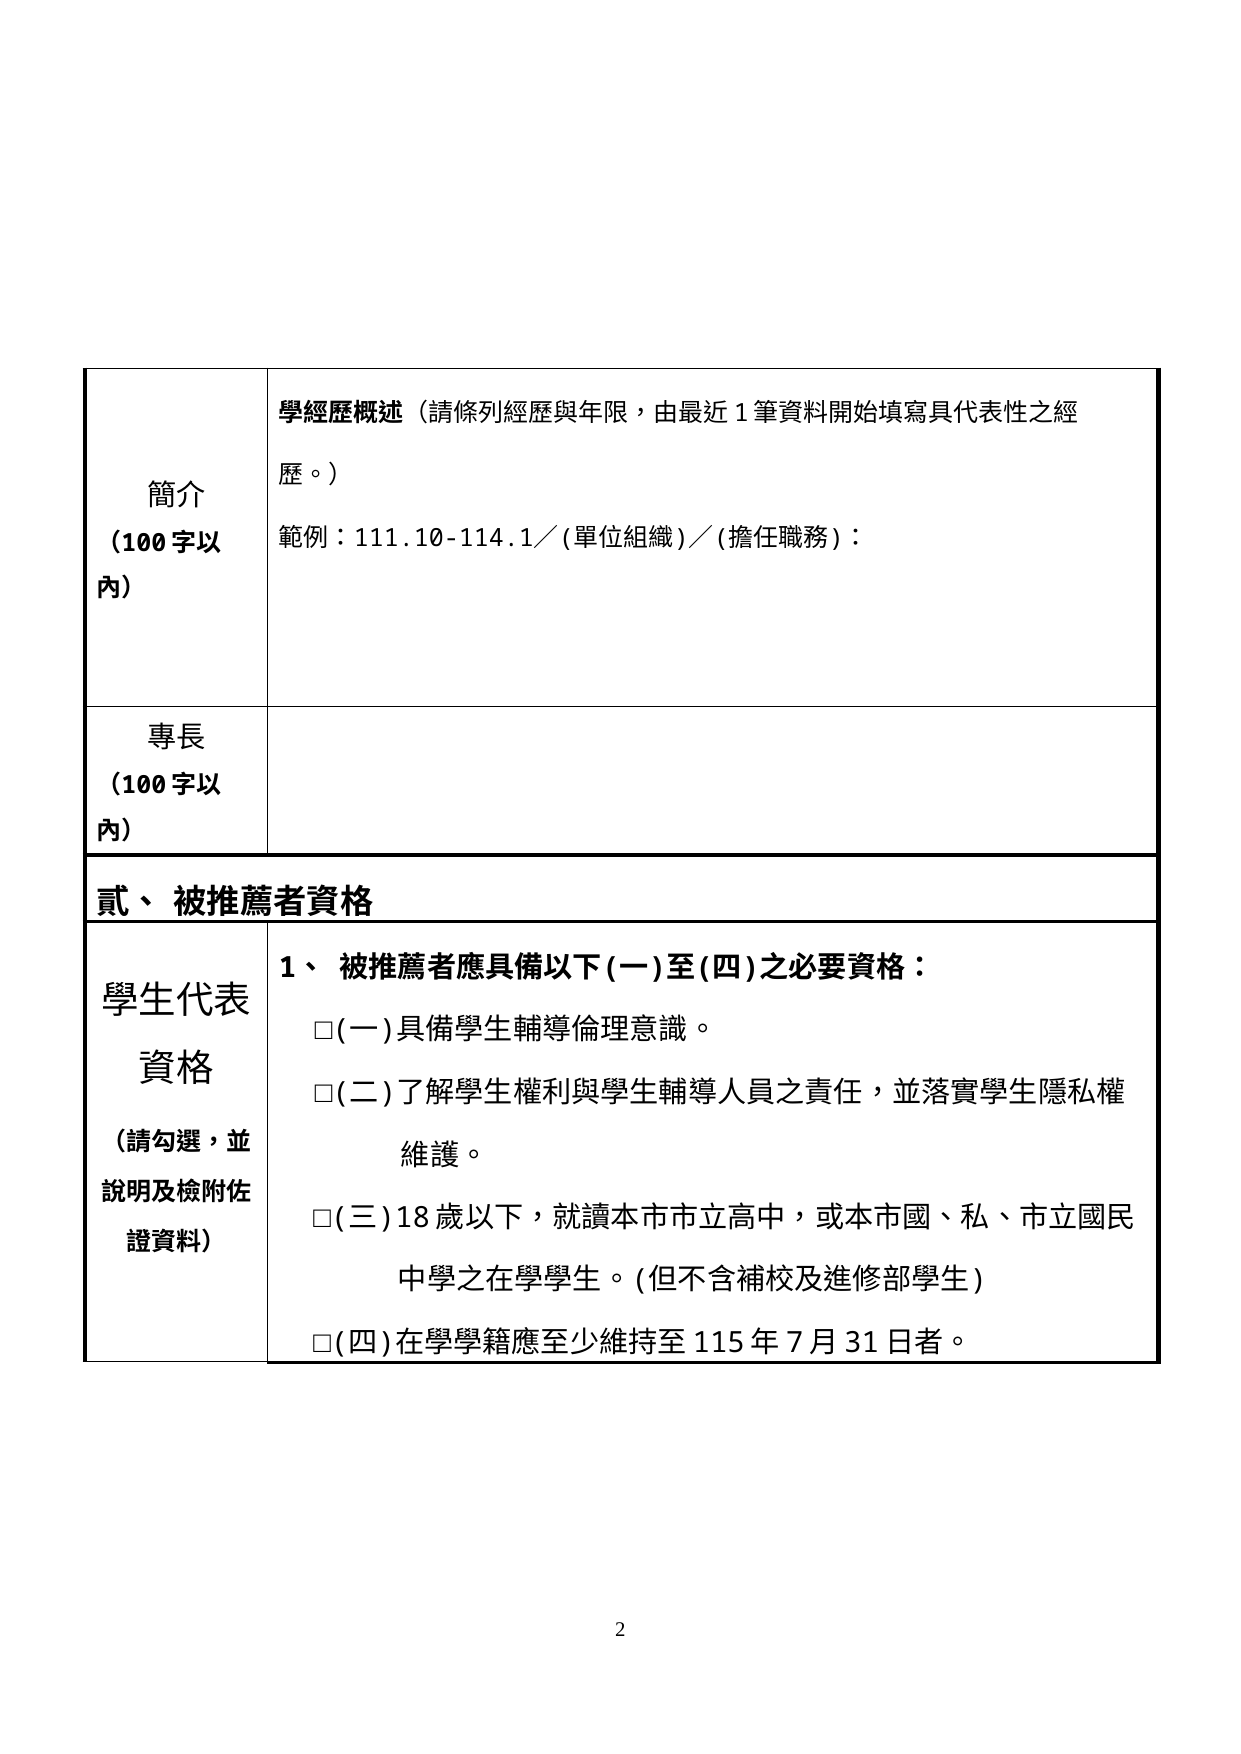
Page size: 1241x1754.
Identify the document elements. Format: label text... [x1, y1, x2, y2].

table_cell 簡介 （100字以內） [87, 369, 267, 706]
table_cell 被推薦者資格 [87, 857, 1156, 920]
table_cell [268, 707, 1156, 853]
table_cell 學經歷概述（請條列經歷與年限，由最近1筆資料開始填寫具代表性之經歷。） 範例：111.10-114.1／(單位組織)／(擔任職務)： [268, 369, 1156, 706]
table_cell 專長 （100字以內） [87, 707, 267, 853]
table_cell 學生代表 資格 （請勾選，並說明及檢附佐證資料） [87, 923, 267, 1361]
table_cell 被推薦者應具備以下(一)至(四)之必要資格： □(一)具備學生輔導倫理意識。 □(二)了解學生權利與學生輔導人員之責任，並落實學生隱私權維護。 □(三)18歲以下，就讀本市市立高中，或本市國、私、市立國民中學之在學學生。(但不含補校及進修部學生) □(四)在學學籍應至少維持至115年7月31日者。 [268, 923, 1156, 1361]
